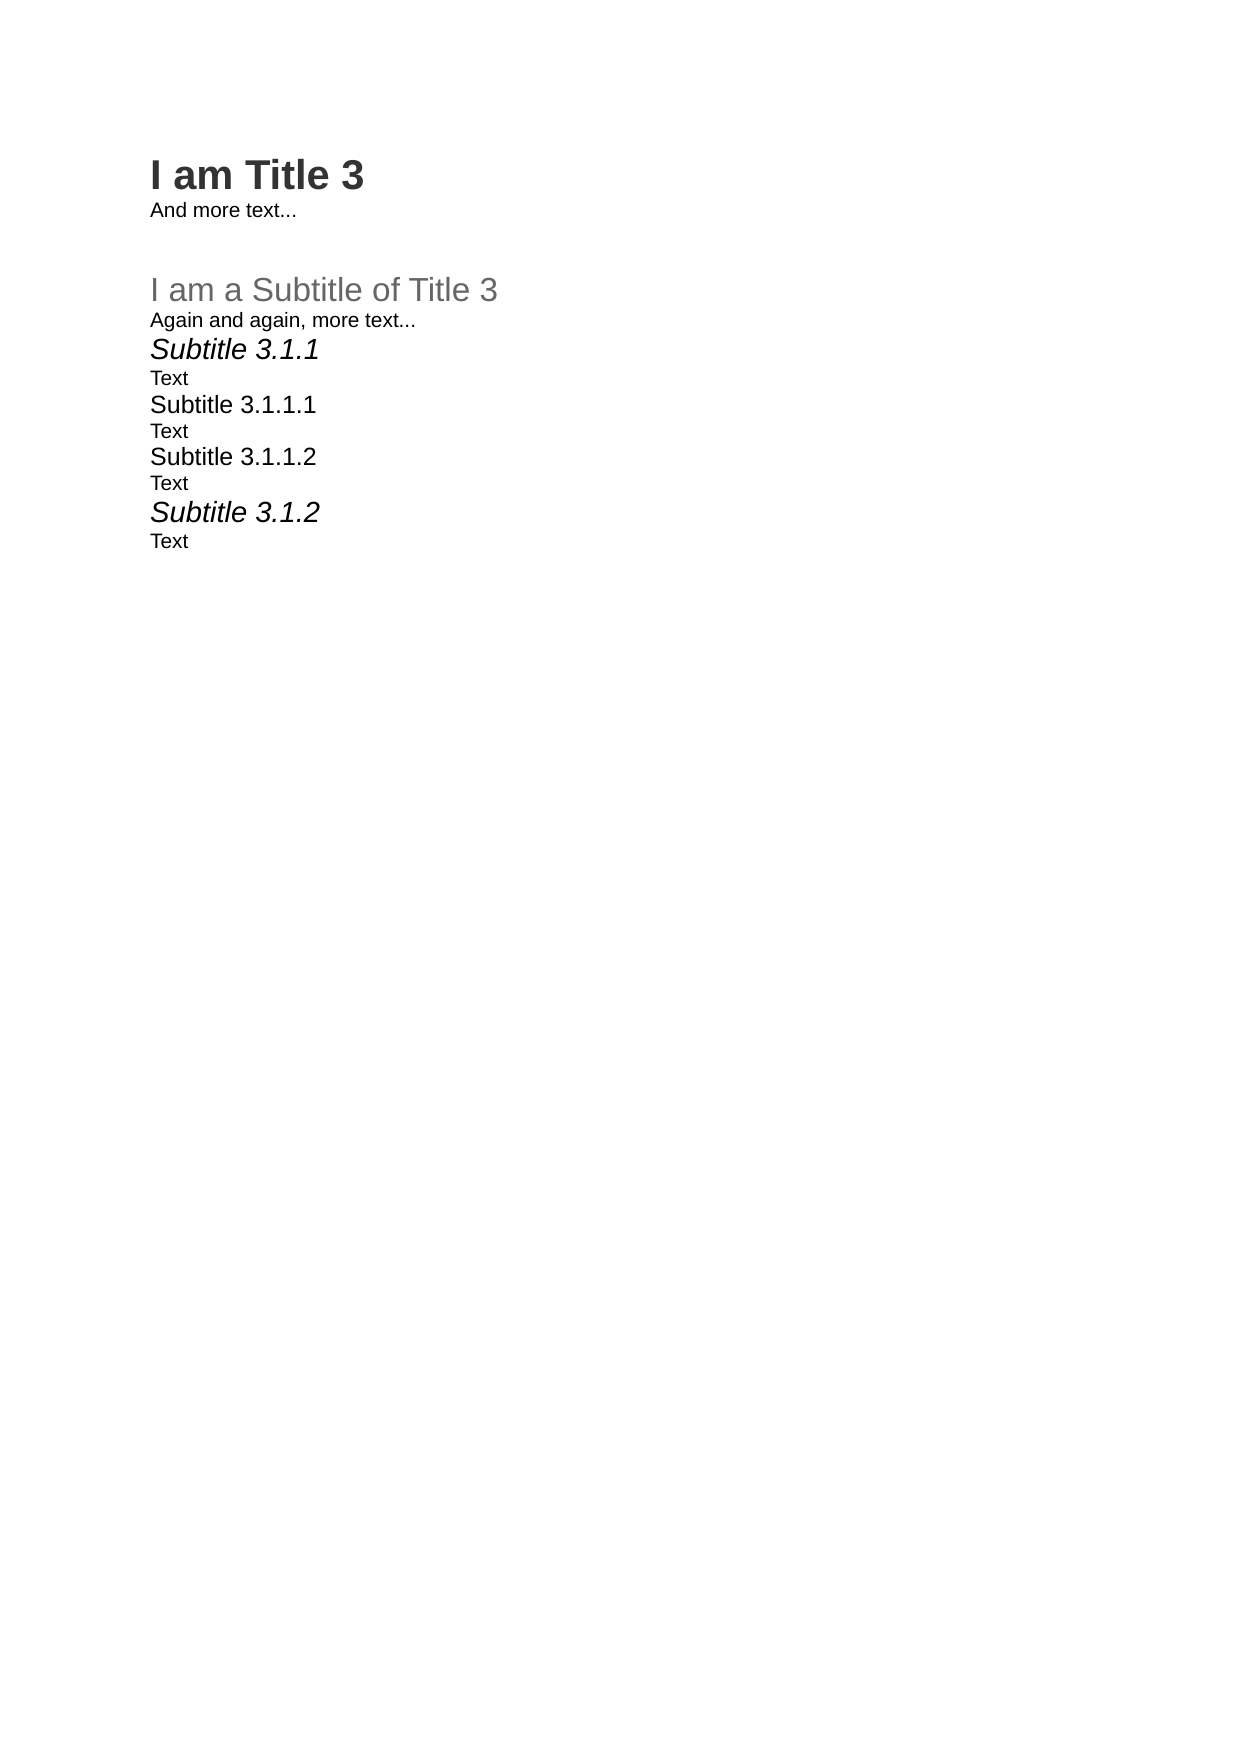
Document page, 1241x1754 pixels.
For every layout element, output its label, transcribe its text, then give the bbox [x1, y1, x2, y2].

text And more text... [150, 198, 1090, 222]
text Text [150, 471, 1090, 495]
subtitle Subtitle 3.1.1 [150, 332, 1090, 366]
subtitle I am a Subtitle of Title 3 [150, 270, 1090, 308]
subtitle Subtitle 3.1.2 [150, 495, 1090, 529]
text Text [150, 366, 1090, 390]
text Text [150, 529, 1090, 553]
subtitle Subtitle 3.1.1.2 [150, 442, 1090, 471]
text Text [150, 418, 1090, 442]
subtitle Subtitle 3.1.1.1 [150, 390, 1090, 418]
text Again and again, more text... [150, 308, 1090, 332]
subtitle I am Title 3 [150, 150, 1090, 198]
